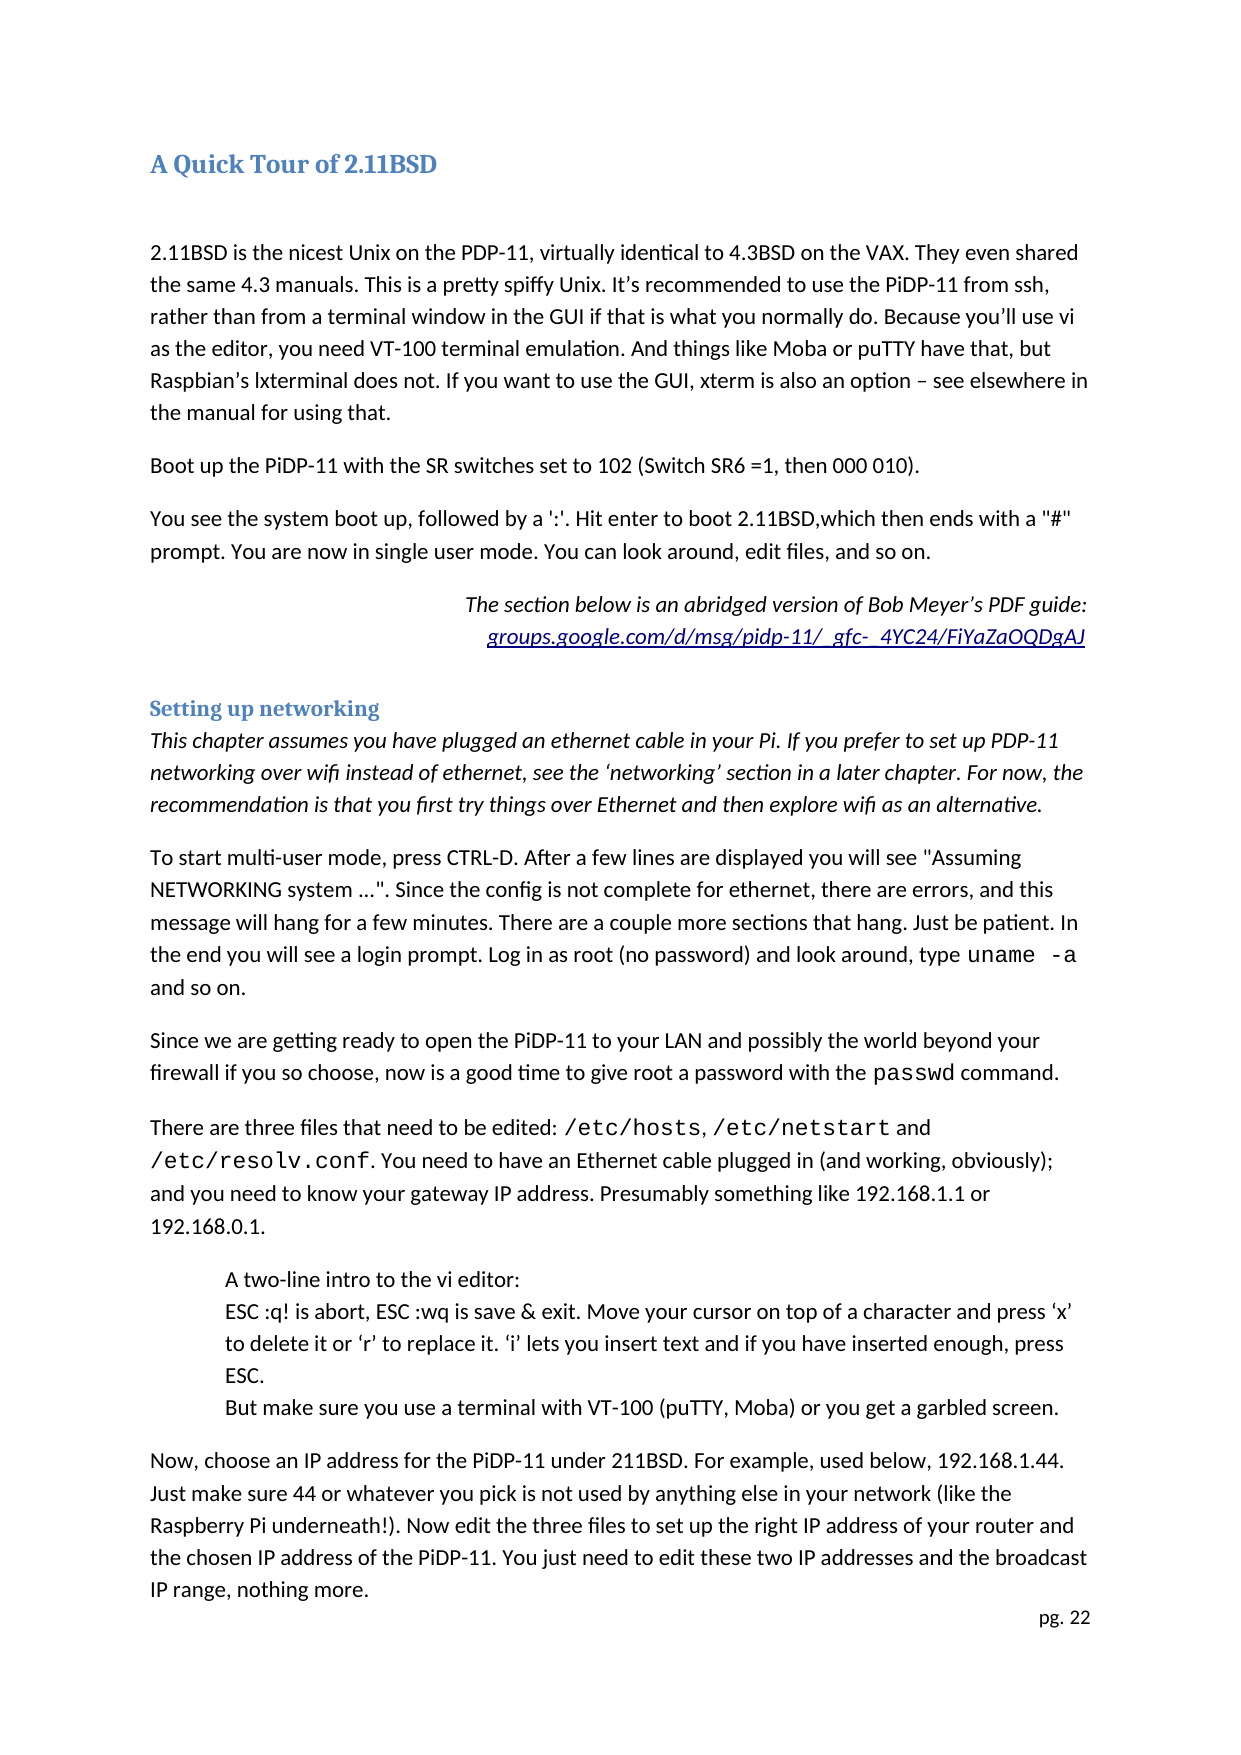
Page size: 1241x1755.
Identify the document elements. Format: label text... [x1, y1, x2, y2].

text Boot up the PiDP-11 with the SR switches set to 102 (Switch SR6 =1, then 000 010). [150, 452, 1090, 479]
text A two-line intro to the vi editor: ESC :q! is abort, ESC :wq is save & exit. Move your cursor on top of a character and press ‘x’ to delete it or ‘r’ to replace it. ‘i’ lets you insert text and if you have inserted enough, press ESC. But make sure you use a terminal with VT-100 (puTTY, Moba) or you get a garbled screen. [225, 1265, 1090, 1422]
text There are three files that need to be edited: /etc/hosts, /etc/netstart and /etc/resolv.conf. You need to have an Ethernet cable plugged in (and working, obviously); and you need to know your gateway IP address. Presumably something like 192.168.1.1 or 192.168.0.1. [150, 1113, 1090, 1240]
text Setting up networking [150, 696, 1090, 722]
text Now, choose an IP address for the PiDP-11 under 211BSD. For example, used below, 192.168.1.44. Just make sure 44 or whatever you pick is not used by anything else in your network (like the Raspberry Pi underneath!). Now edit the three files to set up the right IP address of your router and the chosen IP address of the PiDP-11. You just need to edit these two IP addresses and the broadcast IP range, nothing more. [150, 1447, 1090, 1603]
text You see the system boot up, followed by a ':'. Hit enter to boot 2.11BSD,which then ends with a "#" prompt. You are now in single user mode. You can look around, edit files, and so on. [150, 504, 1090, 565]
text 2.11BSD is the nicest Unix on the PDP-11, virtually identical to 4.3BSD on the VAX. They even shared the same 4.3 manuals. This is a pretty spiffy Unix. It’s recommended to use the PiDP-11 from ssh, rather than from a terminal window in the GUI if that is what you normally do. Because you’ll use vi as the editor, you need VT-100 terminal emulation. And things like Moba or puTTY have that, but Raspbian’s lxterminal does not. If you want to use the GUI, xterm is also an option – see elsewhere in the manual for using that. [150, 238, 1090, 427]
subtitle A Quick Tour of 2.11BSD [150, 149, 1090, 180]
text Since we are getting ready to open the PiDP-11 to your LAN and possibly the world beyond your firewall if you so choose, now is a good time to give root a password with the passwd command. [150, 1026, 1090, 1088]
text This chapter assumes you have plugged an ethernet cable in your Pi. If you prefer to set up PDP-11 networking over wifi instead of ethernet, see the ‘networking’ section in a later chapter. For now, the recommendation is that you first try things over Ethernet and then explore wifi as an alternative. [150, 726, 1090, 818]
text To start multi-user mode, press CTRL-D. After a few lines are displayed you will see "Assuming NETWORKING system ...". Since the config is not complete for ethernet, there are errors, and this message will hang for a few minutes. There are a couple more sections that hang. Just be patient. In the end you will see a login prompt. Log in as root (no password) and look around, type uname -a and so on. [150, 843, 1090, 1001]
text The section below is an abridged version of Bob Meyer’s PDF guide: groups.google.com/d/msg/pidp-11/_gfc-_4YC24/FiYaZaOQDgAJ [150, 590, 1090, 650]
